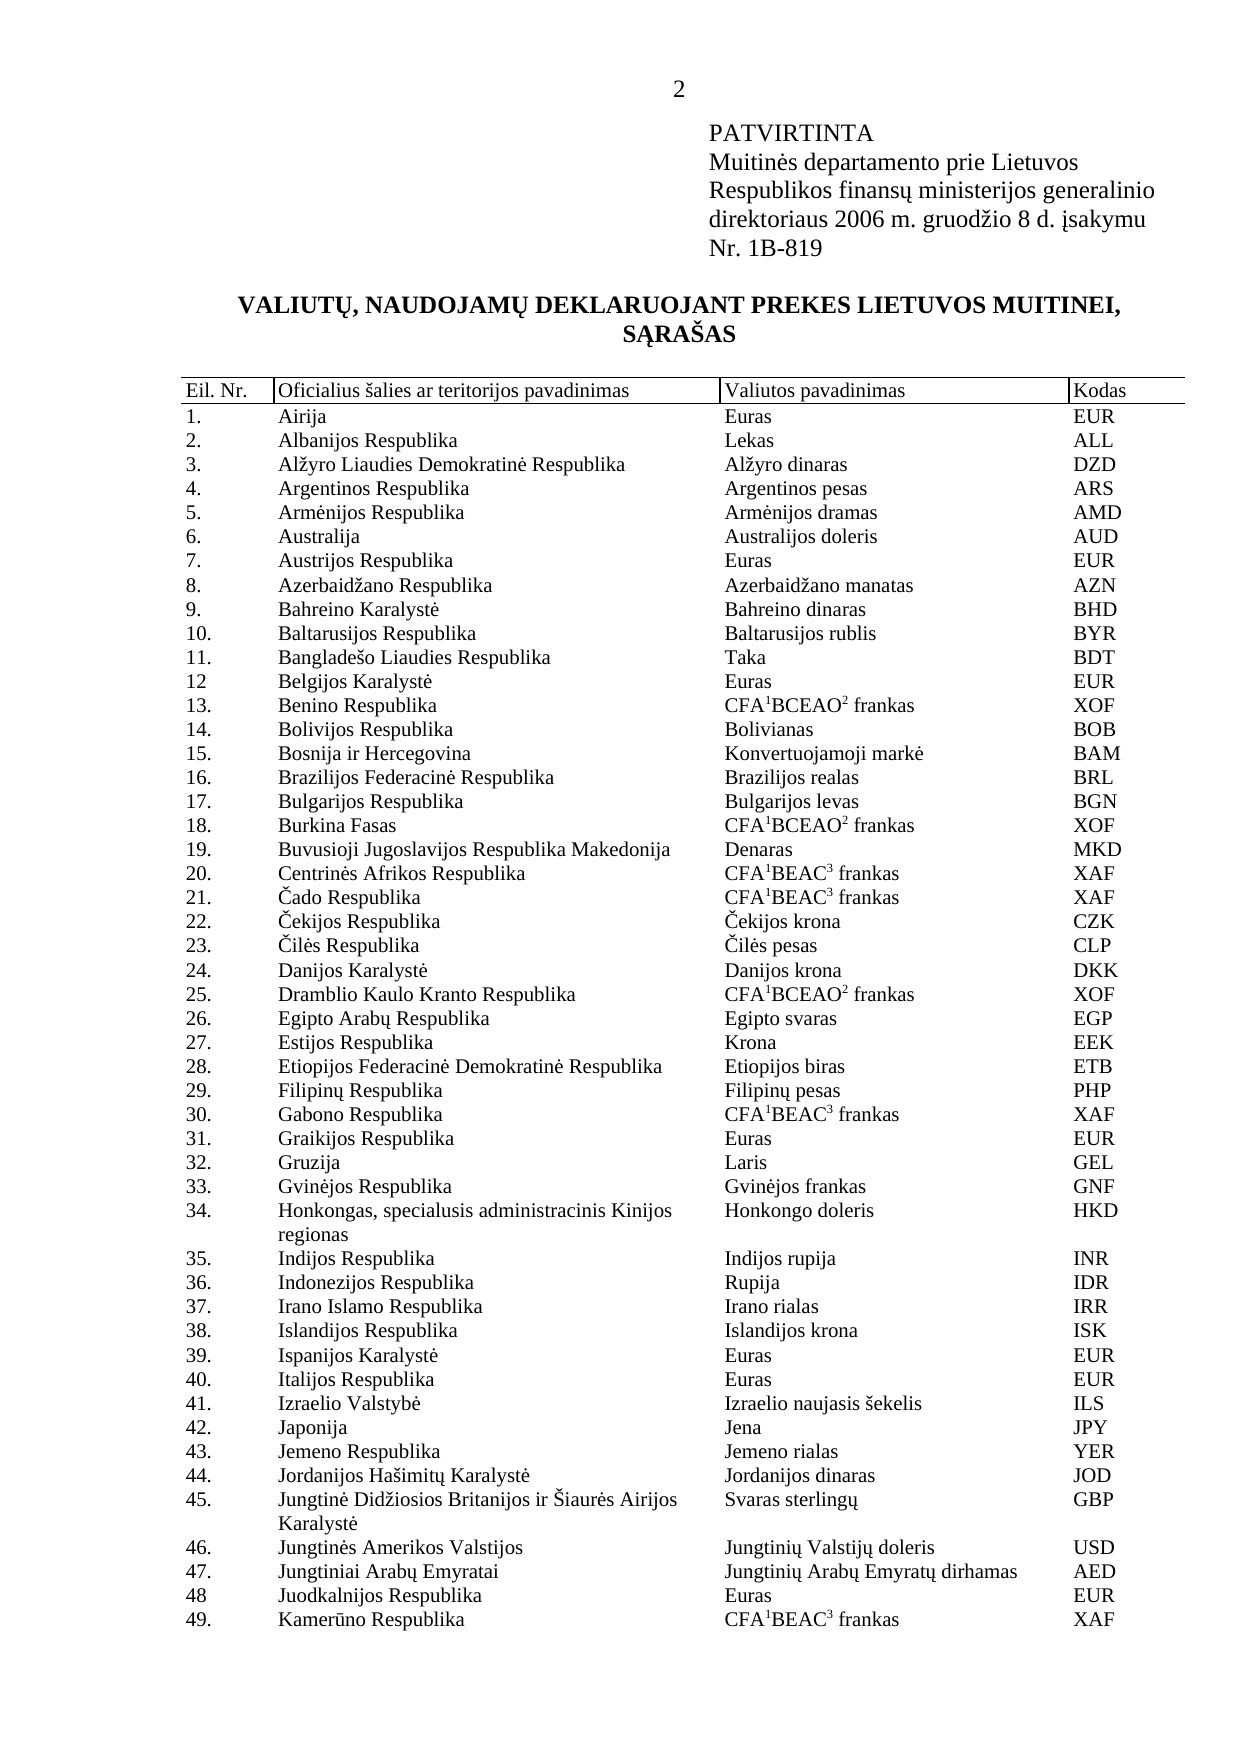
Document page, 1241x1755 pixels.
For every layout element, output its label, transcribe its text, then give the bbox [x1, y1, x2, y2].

table_cell BRL [1181, 765, 1185, 789]
table_cell 11. [269, 645, 274, 669]
table_cell BHD [1069, 597, 1073, 621]
table_cell 4. [181, 476, 186, 500]
text direktoriaus 2006 m. gruodžio 8 d. įsakymu [177, 204, 1181, 233]
table_cell ETB [1069, 1054, 1073, 1078]
table_cell 9. [269, 597, 274, 621]
table_cell AUD [1181, 524, 1185, 548]
table_cell 5. [181, 500, 186, 524]
table_cell 10. [181, 621, 186, 645]
table_cell GEL [1181, 1150, 1185, 1174]
table_cell BOB [1069, 717, 1073, 741]
table_cell DZD [1181, 452, 1185, 476]
table_cell EUR [1181, 404, 1185, 428]
table_cell 35. [269, 1246, 274, 1270]
table_cell EGP [1181, 1006, 1185, 1030]
table_cell 14. [181, 717, 186, 741]
table_cell 31. [181, 1126, 186, 1150]
table_cell XAF [1181, 1102, 1185, 1126]
table_cell 12 [181, 669, 186, 693]
table_cell IRR [1069, 1294, 1073, 1318]
table_cell AED [1069, 1559, 1073, 1583]
table_cell 6. [181, 524, 186, 548]
table_cell HKD [1069, 1198, 1185, 1246]
table_cell AUD [1069, 524, 1073, 548]
table_cell 17. [181, 789, 186, 813]
table_cell ILS [1181, 1391, 1185, 1415]
table_cell 48 [181, 1583, 186, 1607]
table_cell 12 [269, 669, 274, 693]
table_cell 22. [181, 909, 186, 933]
table_cell 44. [269, 1463, 274, 1487]
table_cell ILS [1069, 1391, 1073, 1415]
table_cell MKD [1069, 837, 1073, 861]
text Nr. 1B-819 [177, 233, 1181, 262]
table_cell EUR [1069, 1343, 1073, 1367]
table_cell AZN [1181, 573, 1185, 597]
table_cell 26. [181, 1006, 186, 1030]
table_cell XOF [1069, 813, 1073, 837]
table_cell 13. [269, 693, 274, 717]
table_cell GBP [1069, 1487, 1185, 1535]
table_cell DKK [1181, 958, 1185, 982]
table_cell 34. [181, 1198, 274, 1246]
table_cell JPY [1069, 1415, 1073, 1439]
table_cell 19. [181, 837, 186, 861]
table_cell 36. [269, 1270, 274, 1294]
table_cell 47. [181, 1559, 186, 1583]
table_cell 21. [269, 885, 274, 909]
table_cell 1. [181, 404, 186, 428]
table_cell 36. [181, 1270, 186, 1294]
table_cell 23. [269, 934, 274, 957]
table_cell 16. [269, 765, 274, 789]
table_cell BRL [1069, 765, 1073, 789]
table_cell 28. [269, 1054, 274, 1078]
table_cell 24. [181, 958, 186, 982]
table_cell BYR [1181, 621, 1185, 645]
table_cell 21. [181, 885, 186, 909]
table_cell INR [1069, 1246, 1073, 1270]
table_cell XOF [1181, 982, 1185, 1006]
table_cell 16. [181, 765, 186, 789]
table_cell Jena [720, 1415, 724, 1439]
table_cell BAM [1069, 741, 1073, 765]
table_cell EUR [1181, 1126, 1185, 1150]
table_cell IDR [1181, 1270, 1185, 1294]
table_cell 10. [269, 621, 274, 645]
table_cell GNF [1181, 1174, 1185, 1198]
text VALIUTŲ, NAUDOJAMŲ DEKLARUOJANT PREKES LIETUVOS MUITINEI, SĄRAŠAS [177, 291, 1181, 348]
table_cell PHP [1069, 1078, 1073, 1102]
table_cell EUR [1069, 1367, 1073, 1391]
table_cell 27. [269, 1030, 274, 1054]
table_cell ALL [1181, 428, 1185, 452]
table_cell AED [1181, 1559, 1185, 1583]
table_cell USD [1181, 1535, 1185, 1559]
table_cell BAM [1181, 741, 1185, 765]
table_cell 8. [181, 573, 186, 597]
table_cell 42. [269, 1415, 274, 1439]
table_cell 28. [181, 1054, 186, 1078]
table_cell 3. [181, 452, 186, 476]
table_cell 17. [269, 789, 274, 813]
table_cell XOF [1181, 813, 1185, 837]
table_cell Jena [1065, 1415, 1069, 1439]
table_cell CZK [1181, 909, 1185, 933]
table_cell GEL [1069, 1150, 1073, 1174]
table_cell ARS [1181, 476, 1185, 500]
table_cell 30. [181, 1102, 186, 1126]
table_cell BDT [1181, 645, 1185, 669]
table_cell XOF [1069, 982, 1073, 1006]
table_cell XAF [1069, 885, 1073, 909]
table_cell BYR [1069, 621, 1073, 645]
table_cell XOF [1181, 693, 1185, 717]
table_cell BOB [1181, 717, 1185, 741]
table_cell GNF [1069, 1174, 1073, 1198]
table_cell BGN [1181, 789, 1185, 813]
table_cell 42. [181, 1415, 186, 1439]
table_cell 49. [269, 1607, 274, 1631]
table_cell 4. [269, 476, 274, 500]
table_cell 1. [269, 404, 274, 428]
table_cell 24. [269, 958, 274, 982]
table_cell 2. [181, 428, 186, 452]
text Respublikos finansų ministerijos generalinio [177, 176, 1181, 204]
table_cell EUR [1069, 669, 1073, 693]
table_cell 33. [269, 1174, 274, 1198]
table_cell AMD [1069, 500, 1073, 524]
table_cell ARS [1069, 476, 1073, 500]
table_cell 41. [269, 1391, 274, 1415]
table_cell JOD [1181, 1463, 1185, 1487]
table_cell PHP [1181, 1078, 1185, 1102]
table_cell Honkongo doleris [720, 1198, 1069, 1246]
table_cell 14. [269, 717, 274, 741]
table_cell EUR [1181, 1367, 1185, 1391]
table_cell JOD [1069, 1463, 1073, 1487]
table_cell EUR [1181, 549, 1185, 572]
table_cell 45. [181, 1487, 274, 1535]
table_cell EUR [1069, 1126, 1073, 1150]
table_cell 13. [181, 693, 186, 717]
table_cell 25. [269, 982, 274, 1006]
table_cell 8. [269, 573, 274, 597]
table_cell 7. [181, 549, 186, 572]
table_cell BGN [1069, 789, 1073, 813]
table_cell ALL [1069, 428, 1073, 452]
table_cell XAF [1181, 885, 1185, 909]
table_cell 48 [269, 1583, 274, 1607]
table_cell EUR [1069, 549, 1073, 572]
table_cell 46. [269, 1535, 274, 1559]
table_cell EEK [1069, 1030, 1073, 1054]
table_cell 18. [181, 813, 186, 837]
table_cell 3. [269, 452, 274, 476]
text PATVIRTINTA [709, 118, 1181, 147]
table_cell 40. [269, 1367, 274, 1391]
table_cell 15. [181, 741, 186, 765]
table_cell EGP [1069, 1006, 1073, 1030]
table_cell CZK [1069, 909, 1073, 933]
table_cell 6. [269, 524, 274, 548]
table_cell 18. [269, 813, 274, 837]
table_cell 33. [181, 1174, 186, 1198]
table_cell ISK [1181, 1319, 1185, 1342]
table_cell 20. [181, 861, 186, 885]
table_cell ISK [1069, 1319, 1073, 1342]
table_cell 35. [181, 1246, 186, 1270]
table_cell 19. [269, 837, 274, 861]
table_cell 37. [181, 1294, 186, 1318]
table_cell 15. [269, 741, 274, 765]
table_cell CLP [1069, 934, 1073, 957]
table_cell 41. [181, 1391, 186, 1415]
table_cell USD [1069, 1535, 1073, 1559]
table_cell EUR [1069, 1583, 1073, 1607]
table_cell 49. [181, 1607, 186, 1631]
table_cell 30. [269, 1102, 274, 1126]
table_cell BDT [1069, 645, 1073, 669]
table_cell EUR [1181, 1583, 1185, 1607]
table_cell 25. [181, 982, 186, 1006]
table_cell 5. [269, 500, 274, 524]
table_cell 20. [269, 861, 274, 885]
table_cell IRR [1181, 1294, 1185, 1318]
table_cell XAF [1181, 861, 1185, 885]
table_cell ETB [1181, 1054, 1185, 1078]
table_cell XAF [1069, 1607, 1073, 1631]
table_cell 44. [181, 1463, 186, 1487]
table_cell 37. [269, 1294, 274, 1318]
table_cell EUR [1181, 669, 1185, 693]
table_cell 47. [269, 1559, 274, 1583]
table_cell 46. [181, 1535, 186, 1559]
table_cell 9. [181, 597, 186, 621]
table_cell MKD [1181, 837, 1185, 861]
table_cell 38. [181, 1319, 186, 1342]
table_cell 26. [269, 1006, 274, 1030]
table_cell CLP [1181, 934, 1185, 957]
table_cell IDR [1069, 1270, 1073, 1294]
text Muitinės departamento prie Lietuvos [177, 147, 1181, 176]
table_cell 32. [181, 1150, 186, 1174]
table_cell 2. [269, 428, 274, 452]
table_cell Taka [1065, 645, 1069, 669]
table_cell XOF [1069, 693, 1073, 717]
table_cell 40. [181, 1367, 186, 1391]
table_cell 27. [181, 1030, 186, 1054]
table_cell 29. [181, 1078, 186, 1102]
table_cell XAF [1069, 861, 1073, 885]
table_cell YER [1181, 1439, 1185, 1463]
table_cell AMD [1181, 500, 1185, 524]
table_cell BHD [1181, 597, 1185, 621]
table_cell 32. [269, 1150, 274, 1174]
table_cell 7. [269, 549, 274, 572]
table_cell XAF [1181, 1607, 1185, 1631]
table_cell YER [1069, 1439, 1073, 1463]
table_cell AZN [1069, 573, 1073, 597]
table_cell 23. [181, 934, 186, 957]
table_cell EUR [1181, 1343, 1185, 1367]
table_cell INR [1181, 1246, 1185, 1270]
table_cell 39. [181, 1343, 186, 1367]
table_cell 31. [269, 1126, 274, 1150]
table_cell 39. [269, 1343, 274, 1367]
table_cell JPY [1181, 1415, 1185, 1439]
table_cell XAF [1069, 1102, 1073, 1126]
table_cell DKK [1069, 958, 1073, 982]
table_cell EUR [1069, 404, 1073, 428]
table_cell Svaras sterlingų [720, 1487, 1069, 1535]
table_cell EEK [1181, 1030, 1185, 1054]
table_cell 22. [269, 909, 274, 933]
table_cell 11. [181, 645, 186, 669]
table_cell 43. [269, 1439, 274, 1463]
table_cell 43. [181, 1439, 186, 1463]
table_cell 29. [269, 1078, 274, 1102]
table_cell 38. [269, 1319, 274, 1342]
table_cell DZD [1069, 452, 1073, 476]
table_cell Taka [720, 645, 724, 669]
